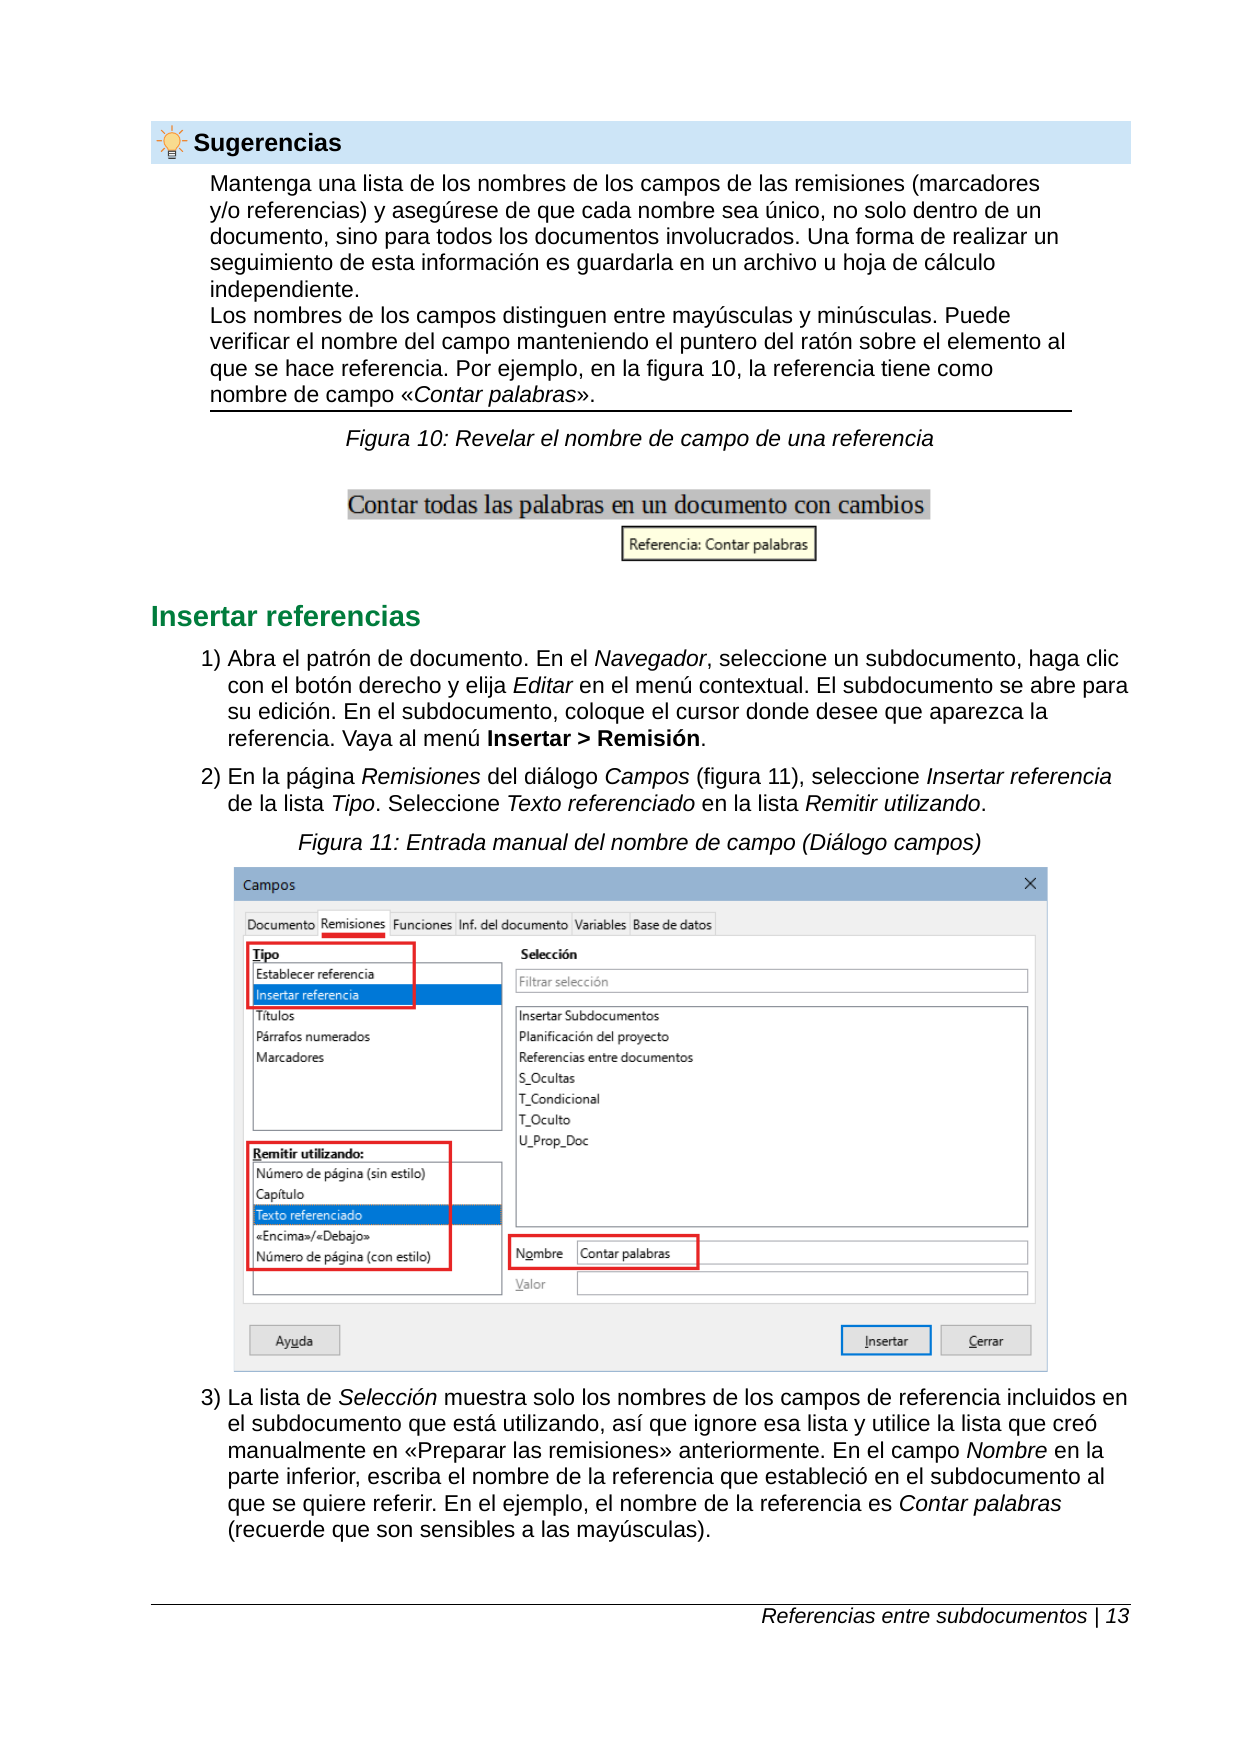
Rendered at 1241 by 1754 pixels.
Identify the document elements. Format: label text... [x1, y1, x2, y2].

list La lista de Selección muestra solo los nombres de los campos de referencia incluidos en el subdocumento que está utilizando, así que ignore esa lista y utilice la lista que creó manualmente en «Preparar las remisiones» anteriormente. En el campo Nombre en la parte inferior, escriba el nombre de la referencia que estableció en el subdocumento al que se quiere referir. En el ejemplo, el nombre de la referencia es Contar palabras (recuerde que son sensibles a las mayúsculas). [227, 1384, 1131, 1542]
text Figura 10: Revelar el nombre de campo de una referencia [329, 425, 953, 451]
subtitle Insertar referencias [151, 599, 1131, 633]
list En la página Remisiones del diálogo Campos (figura 11), seleccione Insertar referencia de la lista Tipo. Seleccione Texto referenciado en la lista Remitir utilizando. [227, 763, 1131, 816]
list Abra el patrón de documento. En el Navegador, seleccione un subdocumento, haga clic con el botón derecho y elija Editar en el menú contextual. El subdocumento se abre para su edición. En el subdocumento, coloque el cursor donde desee que aparezca la referencia. Vaya al menú Insertar > Remisión. [227, 645, 1131, 751]
text Mantenga una lista de los nombres de los campos de las remisiones (marcadores y/o referencias) y asegúrese de que cada nombre sea único, no solo dentro de un documento, sino para todos los documentos involucrados. Una forma de realizar un seguimiento de esta información es guardarla en un archivo u hoja de cálculo independiente. Los nombres de los campos distinguen entre mayúsculas y minúsculas. Puede verificar el nombre del campo manteniendo el puntero del ratón sobre el elemento al que se hace referencia. Por ejemplo, en la figura 10, la referencia tiene como nombre de campo «Contar palabras». [209, 170, 1072, 412]
picture [233, 867, 1048, 1372]
text Figura 11: Entrada manual del nombre de campo (Diálogo campos) [234, 828, 1048, 855]
picture [329, 463, 953, 575]
subtitle Sugerencias [151, 121, 1131, 164]
